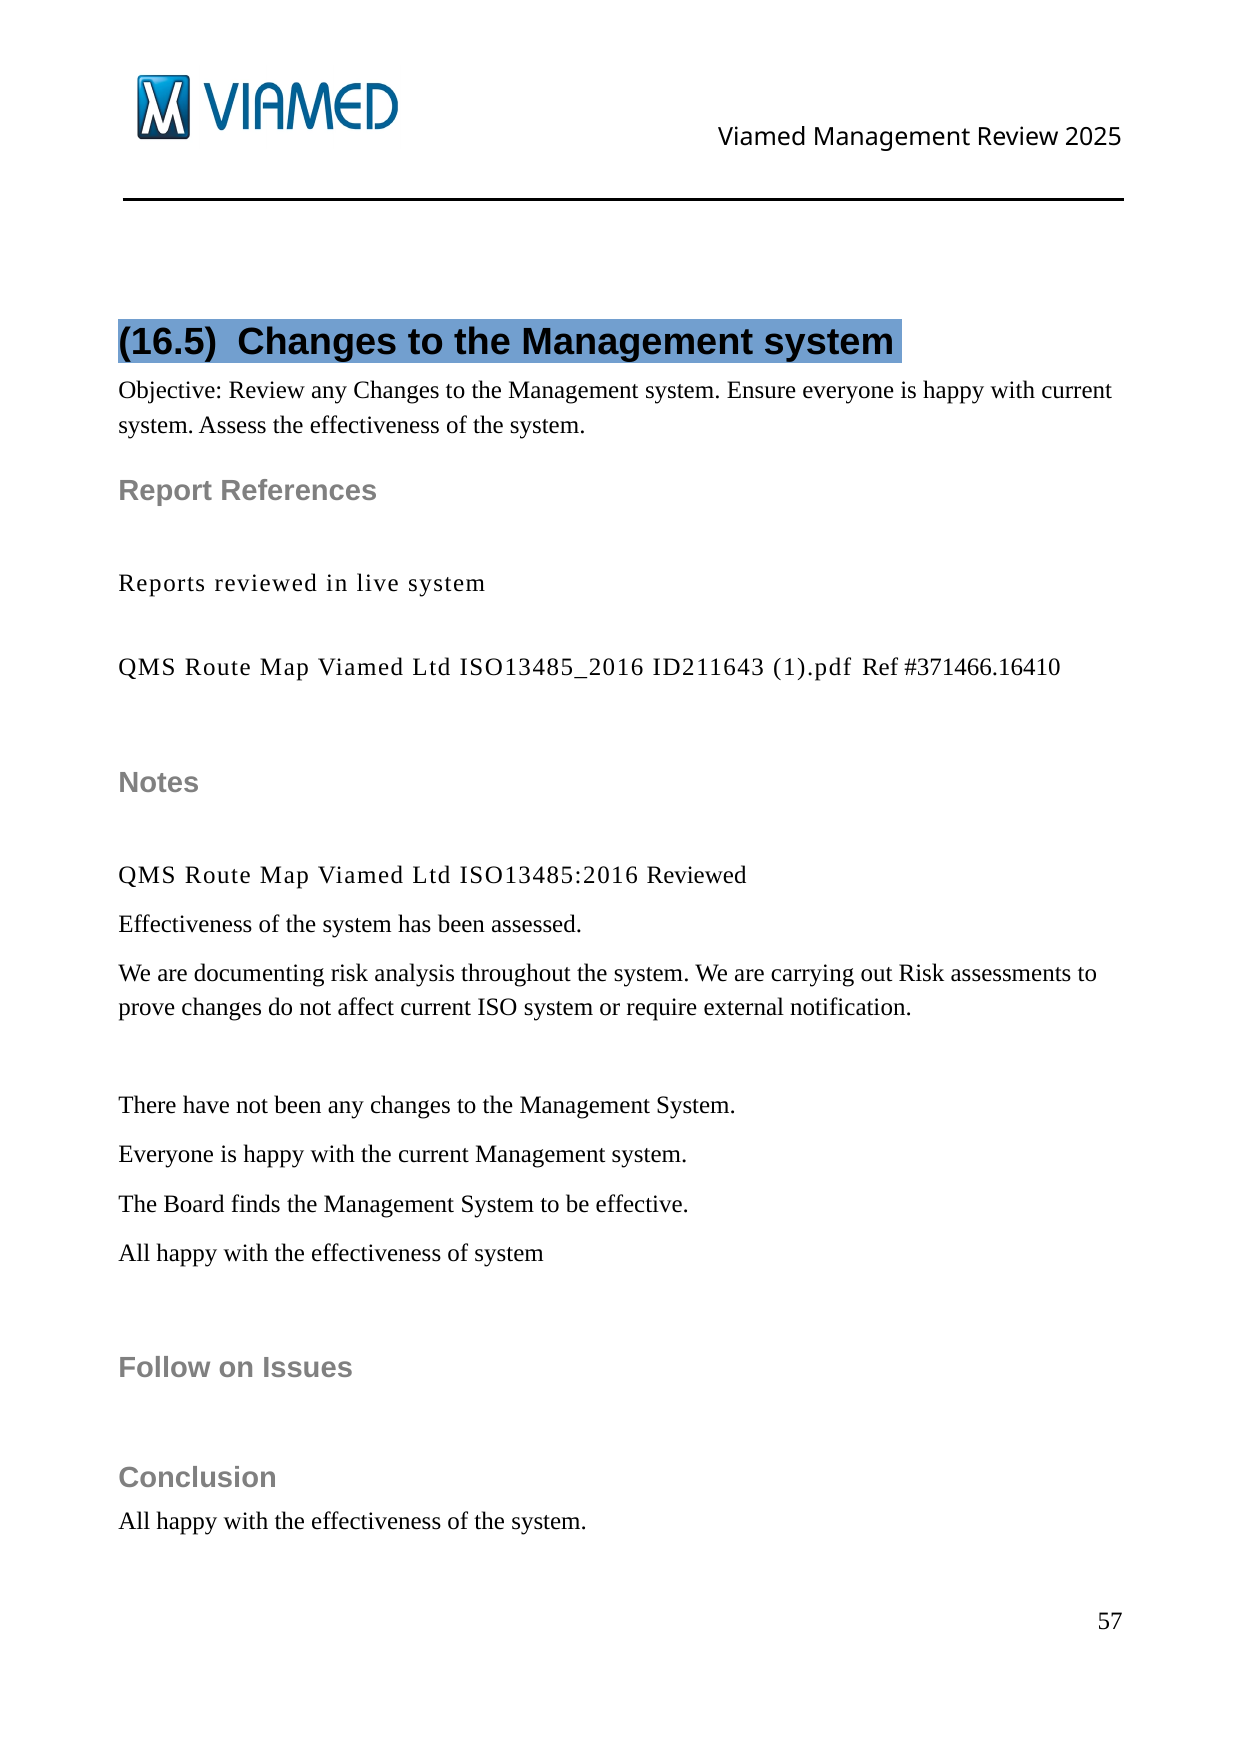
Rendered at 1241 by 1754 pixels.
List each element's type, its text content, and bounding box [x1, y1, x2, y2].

subtitle Report References [118, 473, 1122, 507]
text The Board finds the Management System to be effective. [118, 1189, 1122, 1217]
text All happy with the effectiveness of system [118, 1238, 1122, 1266]
text Objective: Review any Changes to the Management system. Ensure everyone is happy with current system. Assess the effectiveness of the system. [118, 375, 1122, 438]
text We are documenting risk analysis throughout the system. We are carrying out Risk assessments to prove changes do not affect current ISO system or require external notification. [118, 958, 1122, 1021]
subtitle (16.5) Changes to the Management system [902, 319, 1122, 363]
text QMS Route Map Viamed Ltd ISO13485_2016 ID211643 (1).pdf Ref #371466.16410 [118, 617, 1122, 681]
text Reports reviewed in live system [118, 568, 1122, 597]
subtitle Conclusion [118, 1460, 1122, 1494]
text There have not been any changes to the Management System. [118, 1091, 1122, 1119]
text Effectiveness of the system has been assessed. [118, 909, 1122, 938]
picture [133, 65, 401, 149]
text All happy with the effectiveness of the system. [118, 1506, 1122, 1535]
subtitle Follow on Issues [118, 1350, 1122, 1384]
text QMS Route Map Viamed Ltd ISO13485:2016 Reviewed [118, 860, 1122, 888]
subtitle Notes [118, 765, 1122, 798]
text Everyone is happy with the current Management system. [118, 1139, 1122, 1168]
